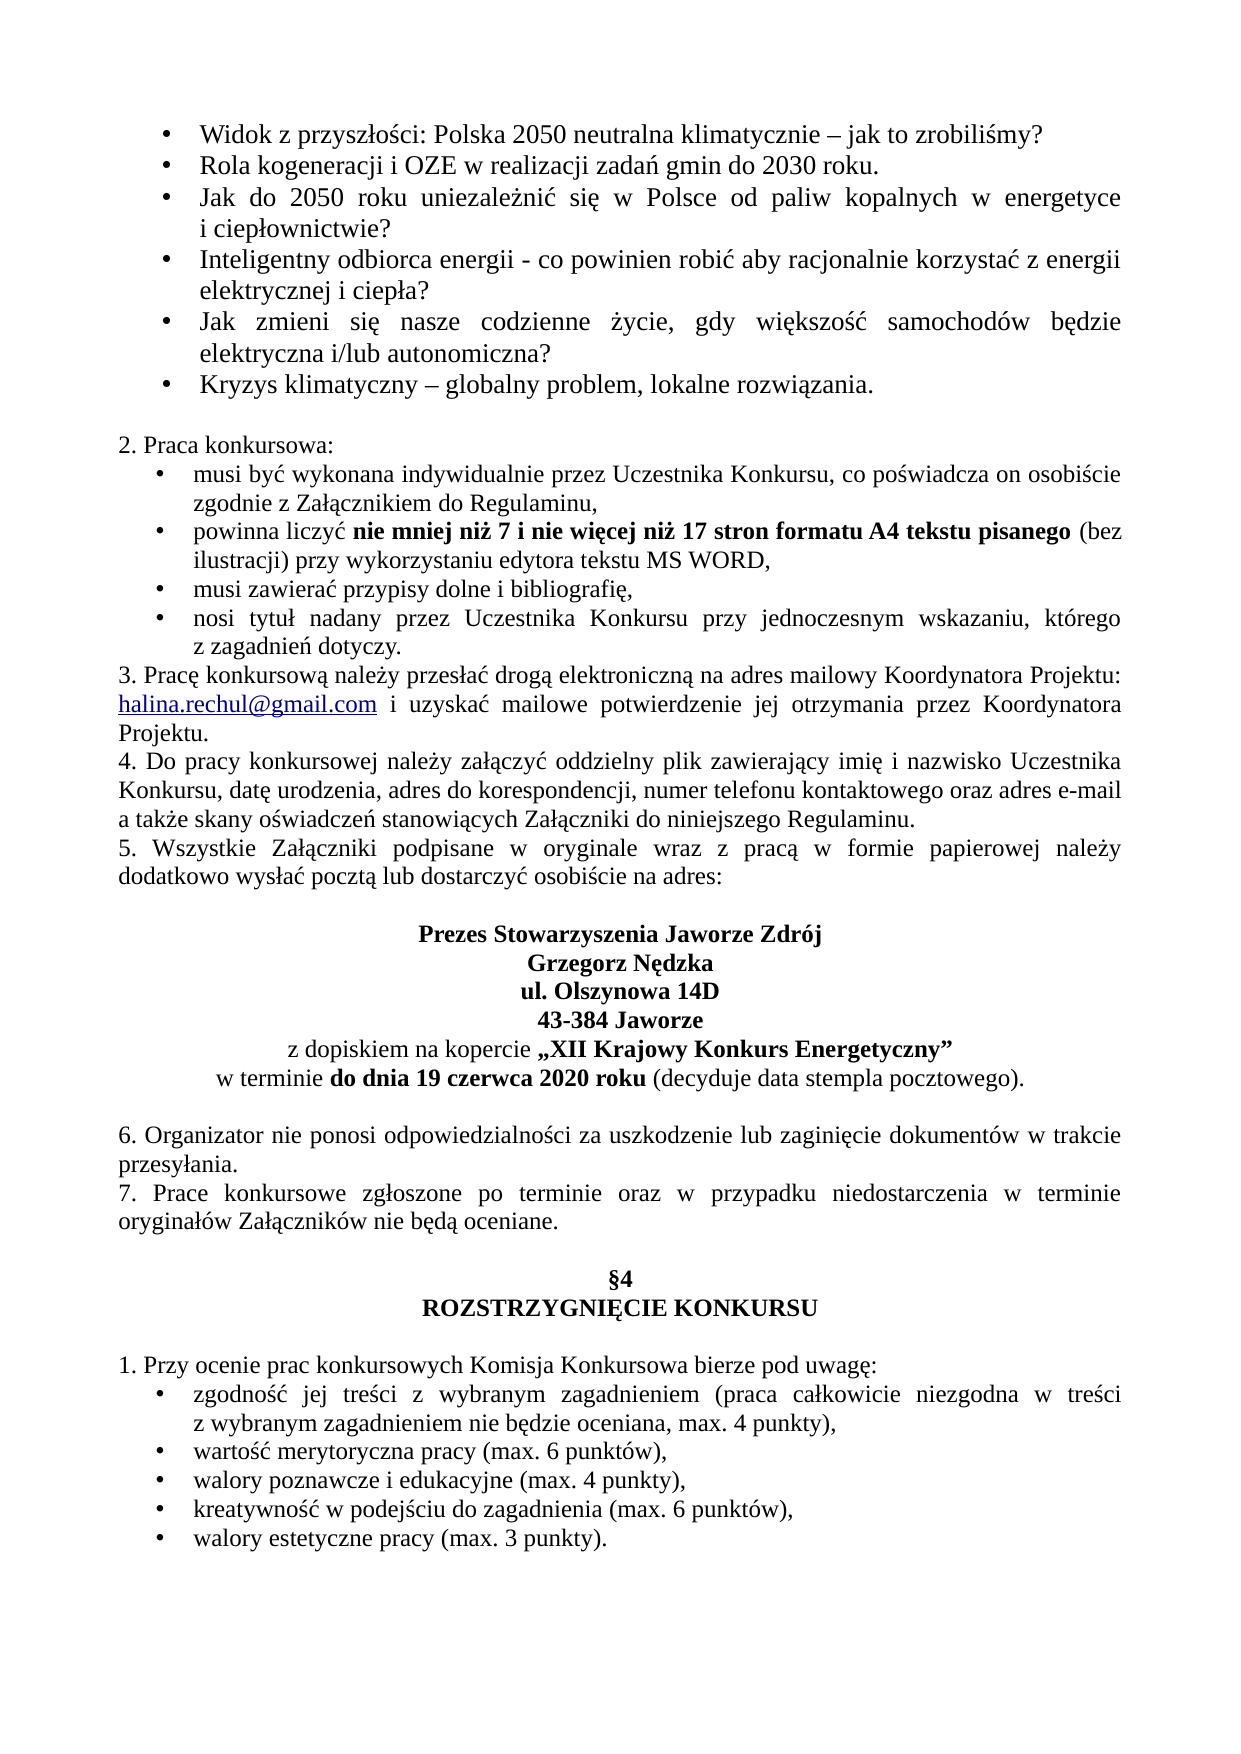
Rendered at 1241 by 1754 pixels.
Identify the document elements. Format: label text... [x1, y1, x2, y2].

text Prezes Stowarzyszenia Jaworze Zdrój [118, 919, 1122, 948]
text ul. Olszynowa 14D [118, 976, 1122, 1005]
list musi zawierać przypisy dolne i bibliografię, [156, 574, 1122, 603]
list zgodność jej treści z wybranym zagadnieniem (praca całkowicie niezgodna w treści z wybranym zagadnieniem nie będzie oceniana, max. 4 punkty), [156, 1379, 1122, 1436]
list nosi tytuł nadany przez Uczestnika Konkursu przy jednoczesnym wskazaniu, którego z zagadnień dotyczy. [156, 603, 1122, 660]
text 5. Wszystkie Załączniki podpisane w oryginale wraz z pracą w formie papierowej należy dodatkowo wysłać pocztą lub dostarczyć osobiście na adres: [118, 833, 1122, 890]
text §4 [118, 1264, 1122, 1293]
list Rola kogeneracji i OZE w realizacji zadań gmin do 2030 roku. [162, 149, 1122, 181]
list Jak zmieni się nasze codzienne życie, gdy większość samochodów będzie elektryczna i/lub autonomiczna? [162, 305, 1122, 368]
list Widok z przyszłości: Polska 2050 neutralna klimatycznie – jak to zrobiliśmy? [162, 118, 1122, 149]
text 2. Praca konkursowa: [118, 430, 1122, 459]
list walory poznawcze i edukacyjne (max. 4 punkty), [156, 1465, 1122, 1494]
list musi być wykonana indywidualnie przez Uczestnika Konkursu, co poświadcza on osobiście zgodnie z Załącznikiem do Regulaminu, [156, 459, 1122, 516]
text w terminie do dnia 19 czerwca 2020 roku (decyduje data stempla pocztowego). [118, 1063, 1122, 1091]
text 6. Organizator nie ponosi odpowiedzialności za uszkodzenie lub zaginięcie dokumentów w trakcie przesyłania. [118, 1120, 1122, 1178]
text 7. Prace konkursowe zgłoszone po terminie oraz w przypadku niedostarczenia w terminie oryginałów Załączników nie będą oceniane. [118, 1178, 1122, 1235]
text ROZSTRZYGNIĘCIE KONKURSU [118, 1293, 1122, 1321]
text 3. Pracę konkursową należy przesłać drogą elektroniczną na adres mailowy Koordynatora Projektu: halina.rechul@gmail.com i uzyskać mailowe potwierdzenie jej otrzymania przez Koordynatora Projektu. [118, 660, 1122, 746]
list Inteligentny odbiorca energii - co powinien robić aby racjonalnie korzystać z energii elektrycznej i ciepła? [162, 243, 1122, 305]
text Grzegorz Nędzka [118, 948, 1122, 976]
text 4. Do pracy konkursowej należy załączyć oddzielny plik zawierający imię i nazwisko Uczestnika Konkursu, datę urodzenia, adres do korespondencji, numer telefonu kontaktowego oraz adres e-mail a także skany oświadczeń stanowiących Załączniki do niniejszego Regulaminu. [118, 746, 1122, 833]
list powinna liczyć nie mniej niż 7 i nie więcej niż 17 stron formatu A4 tekstu pisanego (bez ilustracji) przy wykorzystaniu edytora tekstu MS WORD, [156, 516, 1122, 574]
list Kryzys klimatyczny – globalny problem, lokalne rozwiązania. [162, 368, 1122, 399]
list walory estetyczne pracy (max. 3 punkty). [156, 1523, 1122, 1551]
text z dopiskiem na kopercie „XII Krajowy Konkurs Energetyczny” [118, 1034, 1122, 1063]
text 43-384 Jaworze [118, 1005, 1122, 1034]
text 1. Przy ocenie prac konkursowych Komisja Konkursowa bierze pod uwagę: [118, 1350, 1122, 1379]
list Jak do 2050 roku uniezależnić się w Polsce od paliw kopalnych w energetyce i ciepłownictwie? [162, 181, 1122, 243]
list wartość merytoryczna pracy (max. 6 punktów), [156, 1436, 1122, 1465]
list kreatywność w podejściu do zagadnienia (max. 6 punktów), [156, 1494, 1122, 1523]
